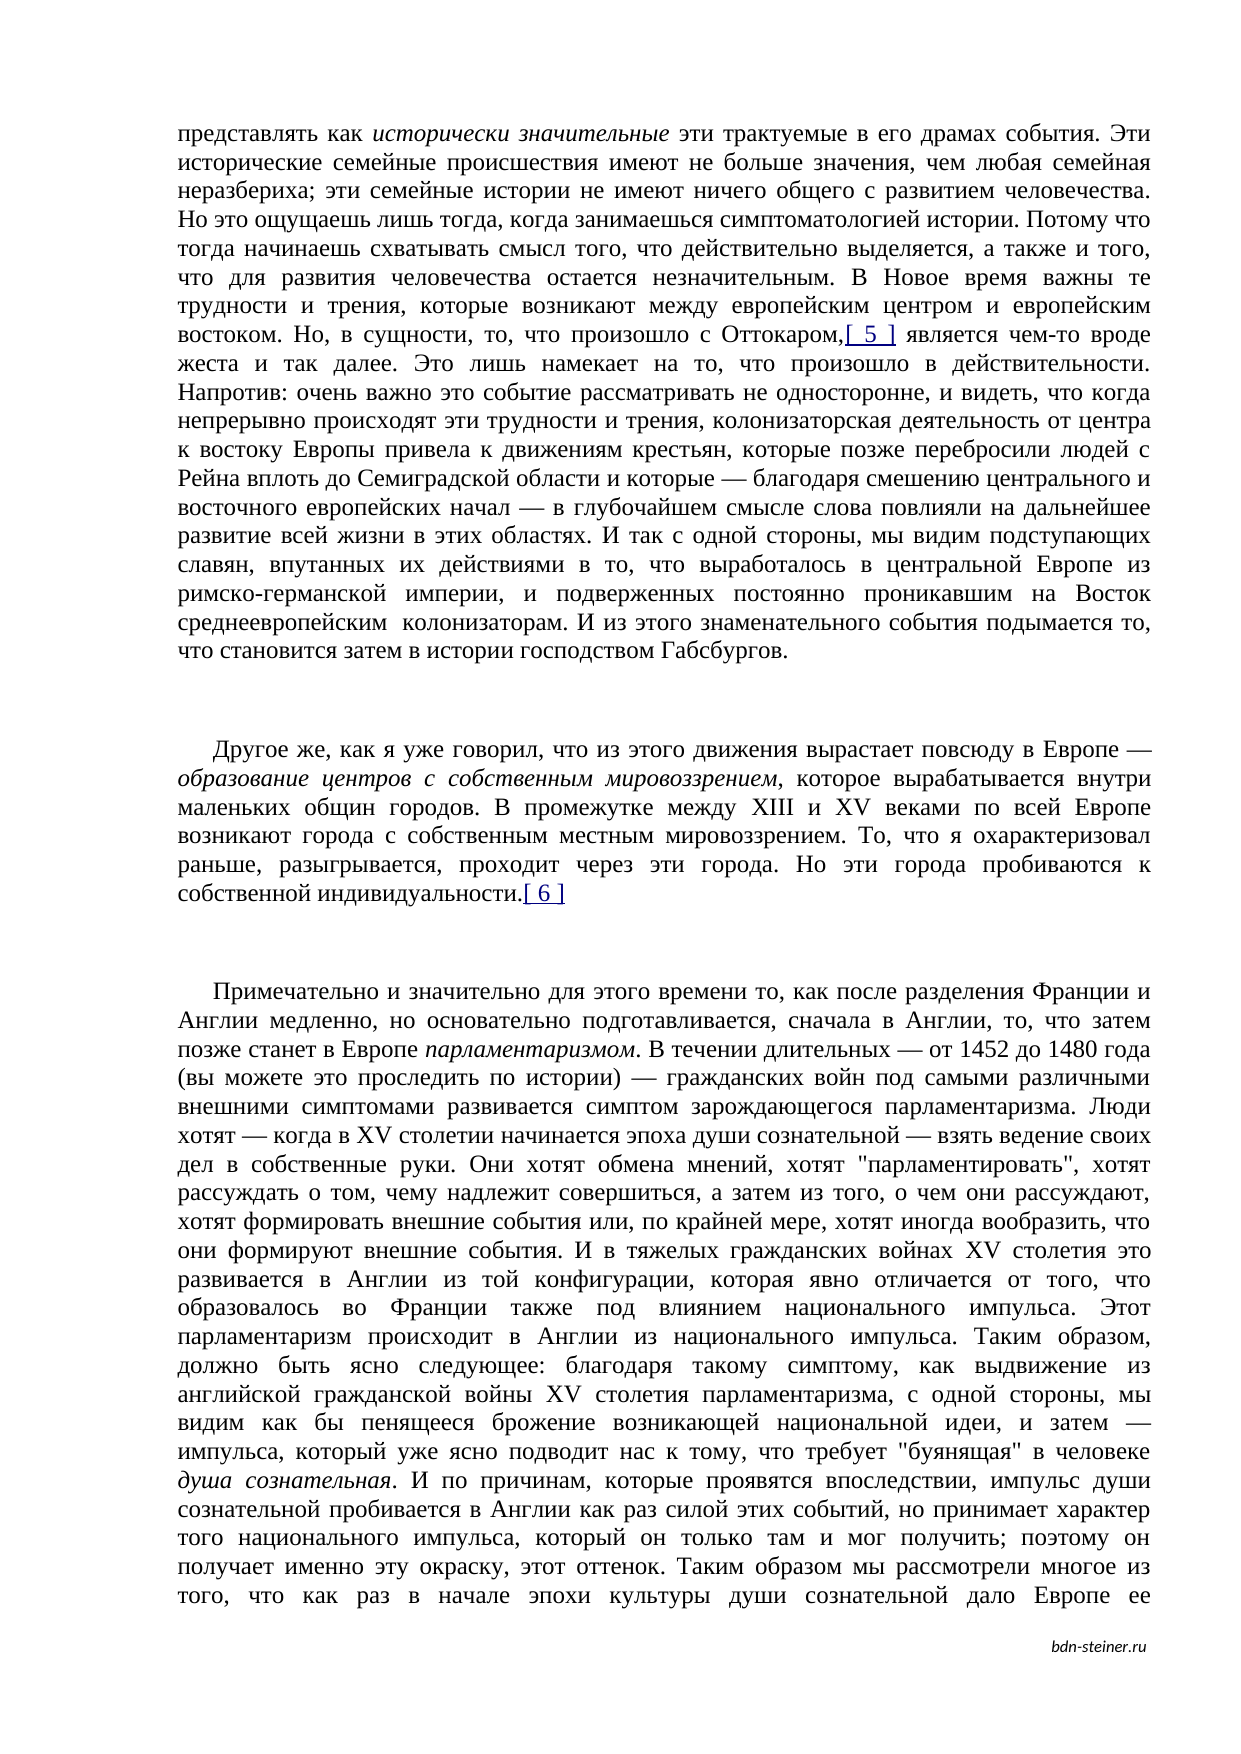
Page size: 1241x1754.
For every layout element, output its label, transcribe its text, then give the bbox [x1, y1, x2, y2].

text Примечательно и значительно для этого времени то, как после разделения Франции и Англии медленно, но основательно подготавливается, сначала в Англии, то, что затем позже станет в Европе парламентаризмом. В течении длительных — от 1452 до 1480 года (вы можете это проследить по истории) — гражданских войн под самыми различными внешними симптомами развивается симптом зарождающегося парламентаризма. Люди хотят — когда в XV столетии начинается эпоха души сознательной — взять ведение своих дел в собственные руки. Они хотят обмена мнений, хотят "парламентировать", хотят рассуждать о том, чему надлежит совершиться, а затем из того, о чем они рассуждают, хотят формировать внешние события или, по крайней мере, хотят иногда вообразить, что они формируют внешние события. И в тяжелых гражданских войнах XV столетия это развивается в Англии из той конфигурации, которая явно отличается от того, что образовалось во Франции также под влиянием национального импульса. Этот парламентаризм происходит в Англии из национального импульса. Таким образом, должно быть ясно следующее: благодаря такому симптому, как выдвижение из английской гражданской войны XV столетия парламентаризма, с одной стороны, мы видим как бы пенящееся брожение возникающей национальной идеи, и затем — импульса, который уже ясно подводит нас к тому, что требует "буянящая" в человеке душа сознательная. И по причинам, которые проявятся впоследствии, импульс души сознательной пробивается в Англии как раз силой этих событий, но принимает характер того национального импульса, который он только там и мог получить; поэтому он получает именно эту окраску, этот оттенок. Таким образом мы рассмотрели многое из того, что как раз в начале эпохи культуры души сознательной дало Европе ее [177, 976, 1152, 1609]
text Другое же, как я уже говорил, что из этого движения вырастает повсюду в Европе — образование центров с собственным мировоззрением, которое вырабатывается внутри маленьких общин городов. В промежутке между XIII и XV веками по всей Европе возникают города с собственным местным мировоззрением. То, что я охарактеризовал раньше, разыгрывается, проходит через эти города. Но эти города пробиваются к собственной индивидуальности.[ 6 ] [177, 734, 1152, 907]
text представлять как исторически значительные эти трактуемые в его драмах события. Эти исторические семейные происшествия имеют не больше значения, чем любая семейная неразбериха; эти семейные истории не имеют ничего общего с развитием человечества. Но это ощущаешь лишь тогда, когда занимаешься симптоматологией истории. Потому что тогда начинаешь схватывать смысл того, что действительно выделяется, а также и того, что для развития человечества остается незначительным. В Новое время важны те трудности и трения, которые возникают между европейским центром и европейским востоком. Но, в сущности, то, что произошло с Оттокаром,[ 5 ] является чем-то вроде жеста и так далее. Это лишь намекает на то, что произошло в действительности. Напротив: очень важно это событие рассматривать не односторонне, и видеть, что когда непрерывно происходят эти трудности и трения, колонизаторская деятельность от центра к востоку Европы привела к движениям крестьян, которые позже перебросили людей с Рейна вплоть до Семиградской области и которые — благодаря смешению центрального и восточного европейских начал — в глубочайшем смысле слова повлияли на дальнейшее развитие всей жизни в этих областях. И так с одной стороны, мы видим подступающих славян, впутанных их действиями в то, что выработалось в центральной Европе из римско-германской империи, и подверженных постоянно проникавшим на Восток среднеевропейским колонизаторам. И из этого знаменательного события подымается то, что становится затем в истории господством Габсбургов. [177, 118, 1152, 664]
